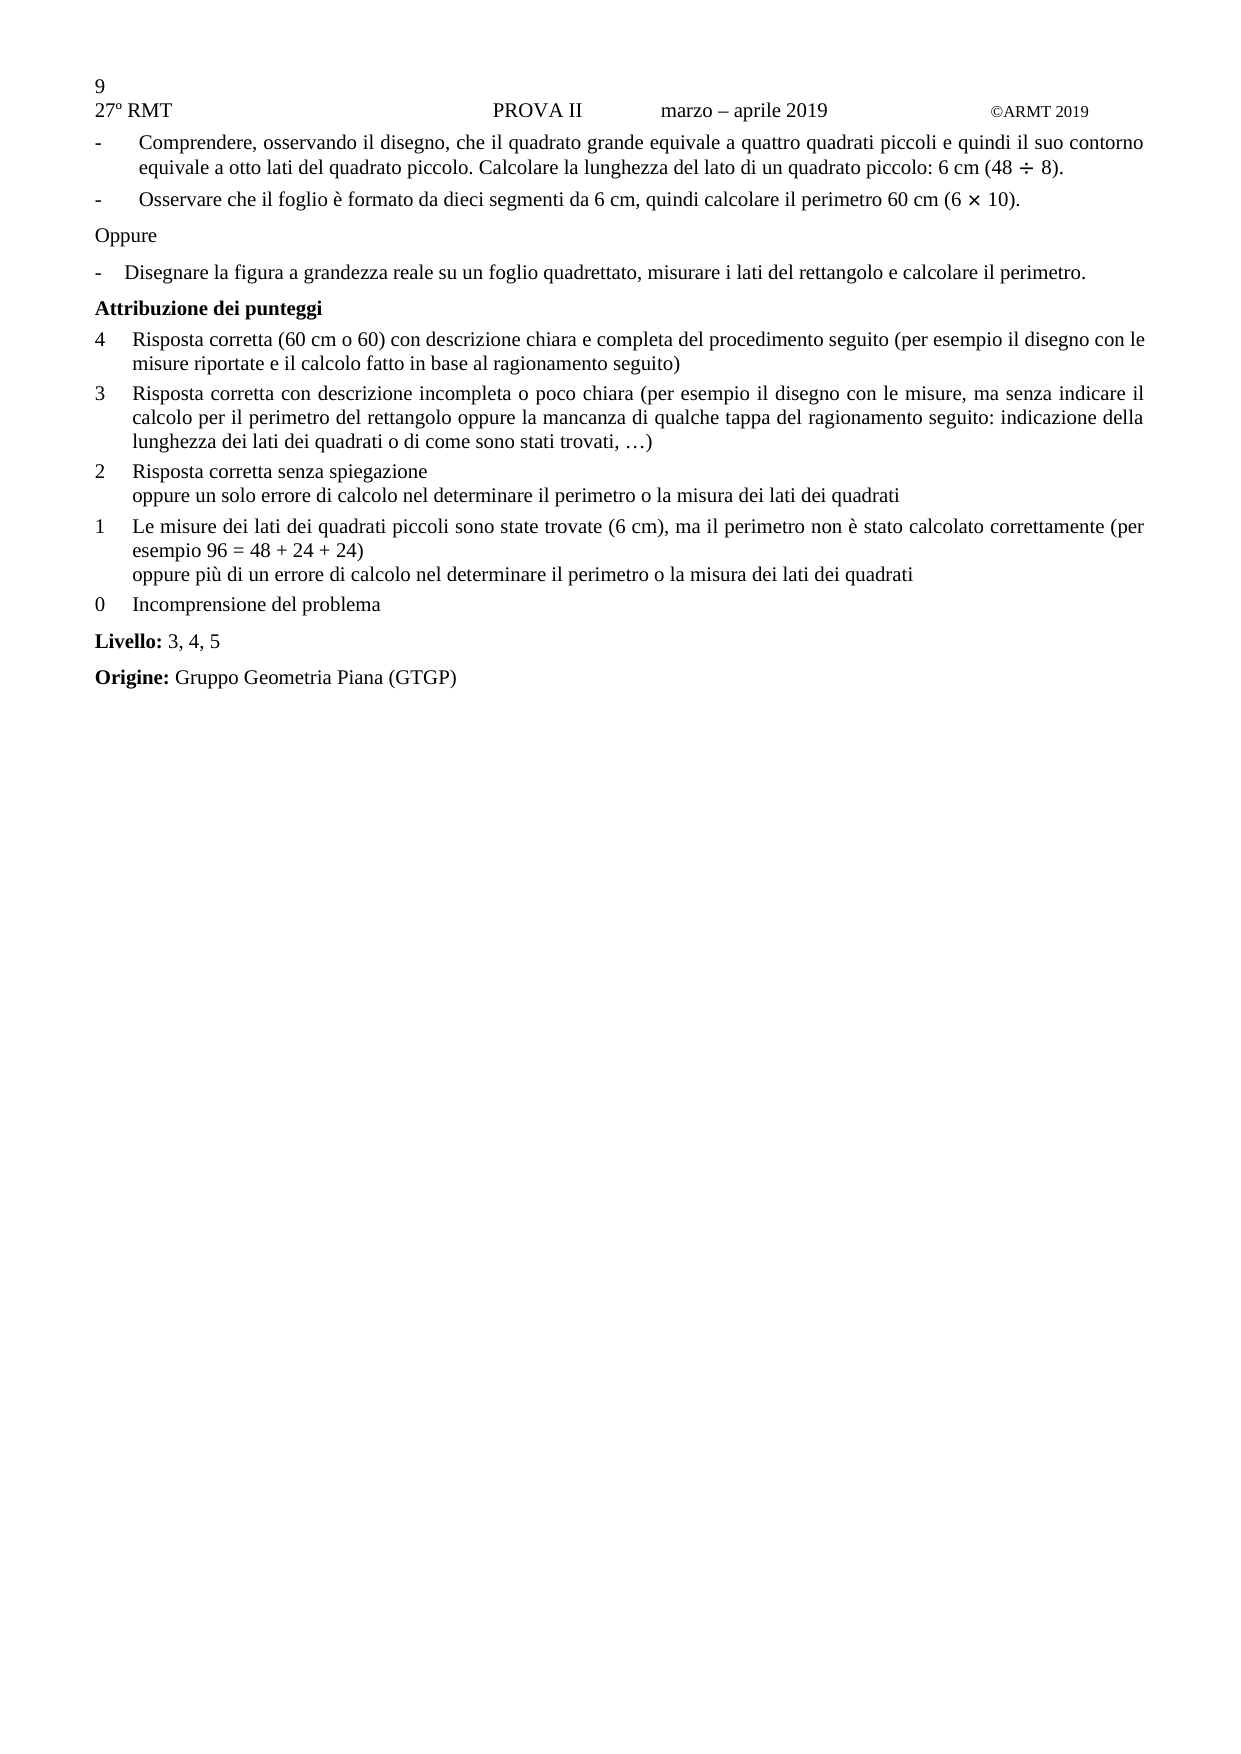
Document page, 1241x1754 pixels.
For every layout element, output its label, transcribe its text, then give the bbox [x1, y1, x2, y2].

text Oppure [94, 223, 1146, 247]
text oppure un solo errore di calcolo nel determinare il perimetro o la misura dei lati dei quadrati [94, 483, 1146, 507]
text 3 Risposta corretta con descrizione incompleta o poco chiara (per esempio il disegno con le misure, ma senza indicare il calcolo per il perimetro del rettangolo oppure la mancanza di qualche tappa del ragionamento seguito: indicazione della lunghezza dei lati dei quadrati o di come sono stati trovati, …) [94, 381, 1146, 453]
text Attribuzione dei punteggi [94, 296, 1146, 320]
text Livello: 3, 4, 5 [94, 629, 1146, 653]
text - Osservare che il foglio è formato da dieci segmenti da 6 cm, quindi calcolare il perimetro 60 cm (6 × 10). [94, 185, 1146, 211]
text oppure più di un errore di calcolo nel determinare il perimetro o la misura dei lati dei quadrati [94, 562, 1146, 586]
text 1 Le misure dei lati dei quadrati piccoli sono state trovate (6 cm), ma il perimetro non è stato calcolato correttamente (per esempio 96 = 48 + 24 + 24) [94, 514, 1146, 562]
text 0 Incomprensione del problema [94, 592, 1146, 616]
text 2 Risposta corretta senza spiegazione [94, 459, 1146, 483]
text Origine: Gruppo Geometria Piana (GTGP) [94, 665, 1146, 689]
text - Disegnare la figura a grandezza reale su un foglio quadrettato, misurare i lati del rettangolo e calcolare il perimetro. [94, 260, 1146, 284]
text - Comprendere, osservando il disegno, che il quadrato grande equivale a quattro quadrati piccoli e quindi il suo contorno equivale a otto lati del quadrato piccolo. Calcolare la lunghezza del lato di un quadrato piccolo: 6 cm (48 ÷ 8). [94, 130, 1146, 179]
text 4 Risposta corretta (60 cm o 60) con descrizione chiara e completa del procedimento seguito (per esempio il disegno con le misure riportate e il calcolo fatto in base al ragionamento seguito) [94, 327, 1146, 375]
